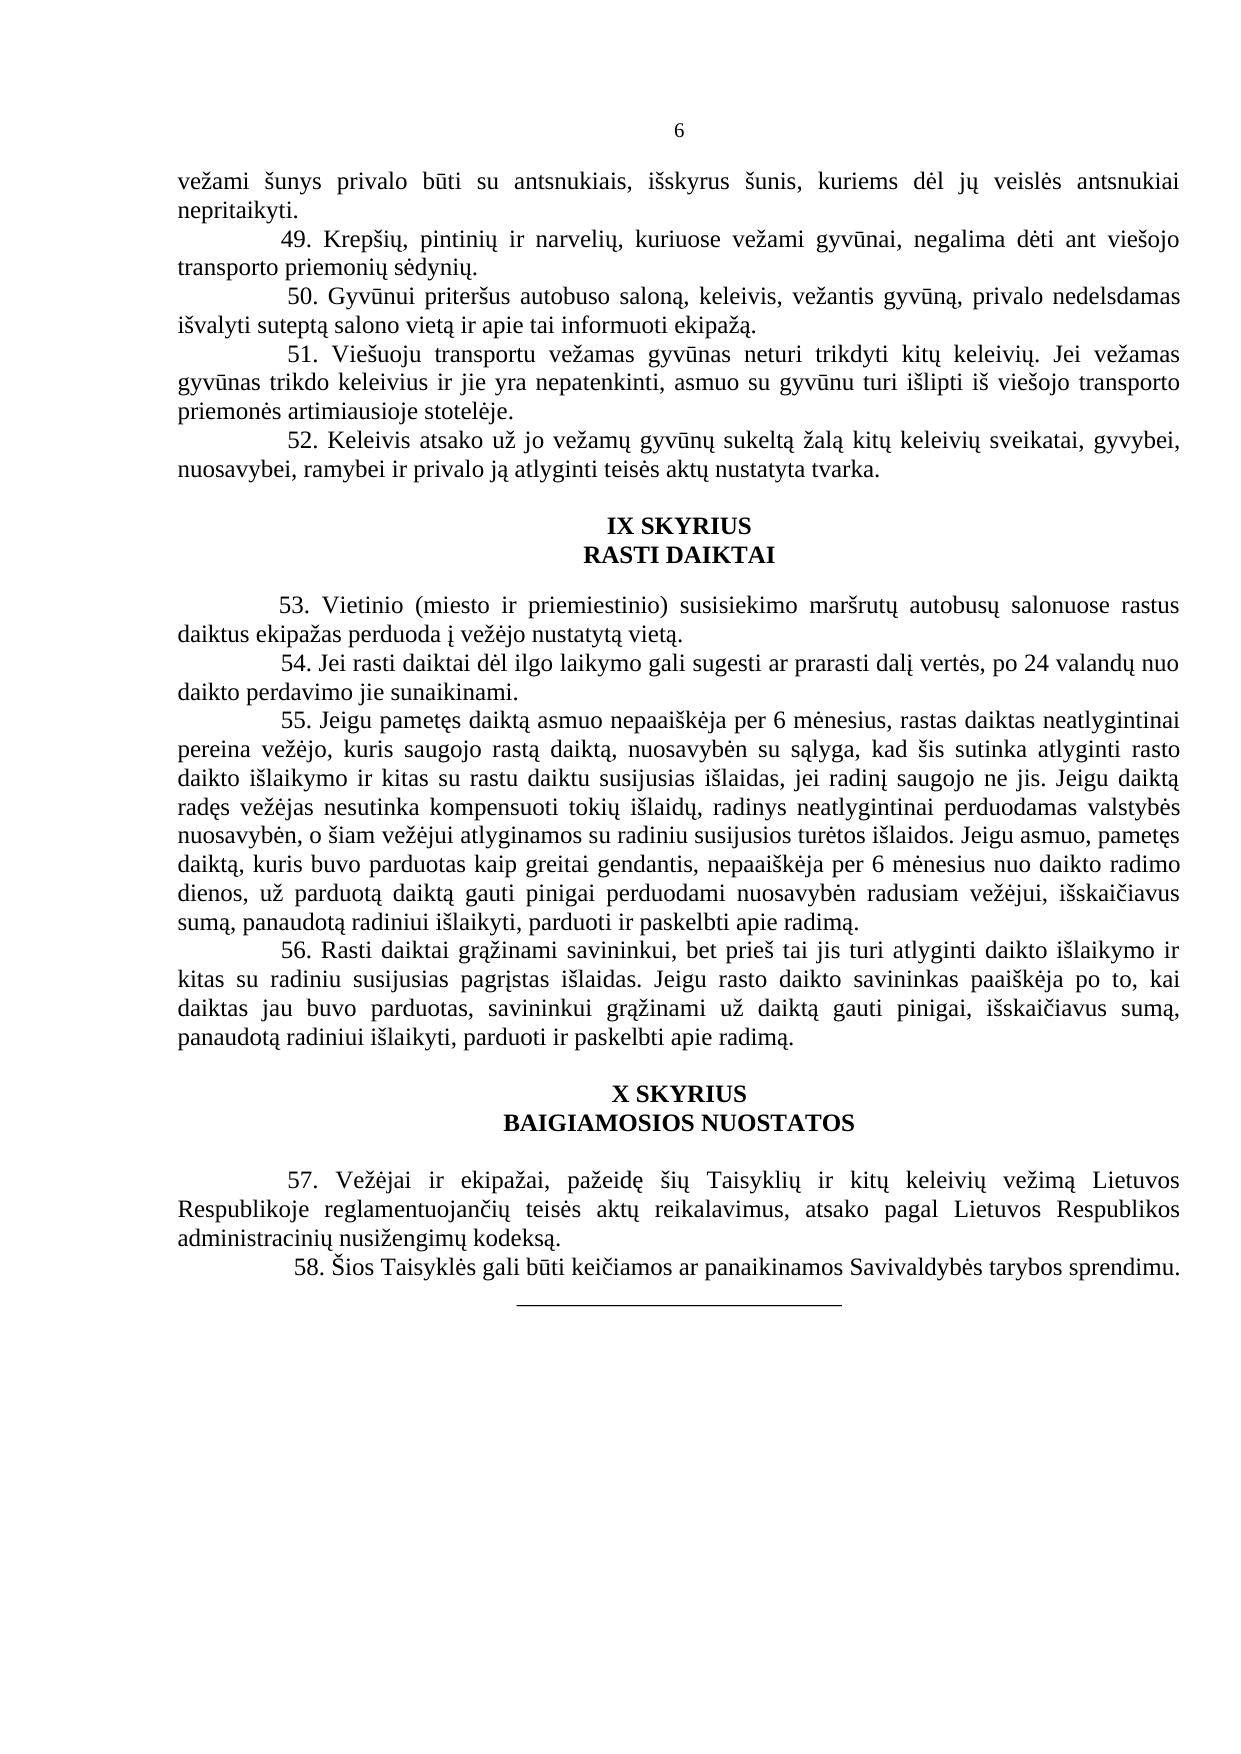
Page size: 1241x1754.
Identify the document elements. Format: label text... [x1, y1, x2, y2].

text __________________________ [177, 1280, 1181, 1309]
text BAIGIAMOSIOS NUOSTATOS [177, 1108, 1181, 1137]
text vežami šunys privalo būti su antsnukiais, išskyrus šunis, kuriems dėl jų veislės antsnukiai nepritaikyti. [177, 166, 1181, 224]
text 57. Vežėjai ir ekipažai, pažeidę šių Taisyklių ir kitų keleivių vežimą Lietuvos Respublikoje reglamentuojančių teisės aktų reikalavimus, atsako pagal Lietuvos Respublikos administracinių nusižengimų kodeksą. [177, 1165, 1181, 1252]
text 50. Gyvūnui priteršus autobuso saloną, keleivis, vežantis gyvūną, privalo nedelsdamas išvalyti suteptą salono vietą ir apie tai informuoti ekipažą. [177, 281, 1181, 339]
text 52. Keleivis atsako už jo vežamų gyvūnų sukeltą žalą kitų keleivių sveikatai, gyvybei, nuosavybei, ramybei ir privalo ją atlyginti teisės aktų nustatyta tvarka. [177, 425, 1181, 482]
text 56. Rasti daiktai grąžinami savininkui, bet prieš tai jis turi atlyginti daikto išlaikymo ir kitas su radiniu susijusias pagrįstas išlaidas. Jeigu rasto daikto savininkas paaiškėja po to, kai daiktas jau buvo parduotas, savininkui grąžinami už daiktą gauti pinigai, išskaičiavus sumą, panaudotą radiniui išlaikyti, parduoti ir paskelbti apie radimą. [177, 935, 1181, 1050]
text 53. Vietinio (miesto ir priemiestinio) susisiekimo maršrutų autobusų salonuose rastus daiktus ekipažas perduoda į vežėjo nustatytą vietą. [177, 590, 1181, 648]
text RASTI DAIKTAI [177, 540, 1181, 569]
text 55. Jeigu pametęs daiktą asmuo nepaaiškėja per 6 mėnesius, rastas daiktas neatlygintinai pereina vežėjo, kuris saugojo rastą daiktą, nuosavybėn su sąlyga, kad šis sutinka atlyginti rasto daikto išlaikymo ir kitas su rastu daiktu susijusias išlaidas, jei radinį saugojo ne jis. Jeigu daiktą radęs vežėjas nesutinka kompensuoti tokių išlaidų, radinys neatlygintinai perduodamas valstybės nuosavybėn, o šiam vežėjui atlyginamos su radiniu susijusios turėtos išlaidos. Jeigu asmuo, pametęs daiktą, kuris buvo parduotas kaip greitai gendantis, nepaaiškėja per 6 mėnesius nuo daikto radimo dienos, už parduotą daiktą gauti pinigai perduodami nuosavybėn radusiam vežėjui, išskaičiavus sumą, panaudotą radiniui išlaikyti, parduoti ir paskelbti apie radimą. [177, 705, 1181, 935]
text 58. Šios Taisyklės gali būti keičiamos ar panaikinamos Savivaldybės tarybos sprendimu. [177, 1252, 1181, 1280]
text 54. Jei rasti daiktai dėl ilgo laikymo gali sugesti ar prarasti dalį vertės, po 24 valandų nuo daikto perdavimo jie sunaikinami. [177, 648, 1181, 705]
text X SKYRIUS [177, 1079, 1181, 1108]
text 49. Krepšių, pintinių ir narvelių, kuriuose vežami gyvūnai, negalima dėti ant viešojo transporto priemonių sėdynių. [177, 224, 1181, 281]
text 51. Viešuoju transportu vežamas gyvūnas neturi trikdyti kitų keleivių. Jei vežamas gyvūnas trikdo keleivius ir jie yra nepatenkinti, asmuo su gyvūnu turi išlipti iš viešojo transporto priemonės artimiausioje stotelėje. [177, 339, 1181, 425]
text IX SKYRIUS [177, 511, 1181, 540]
